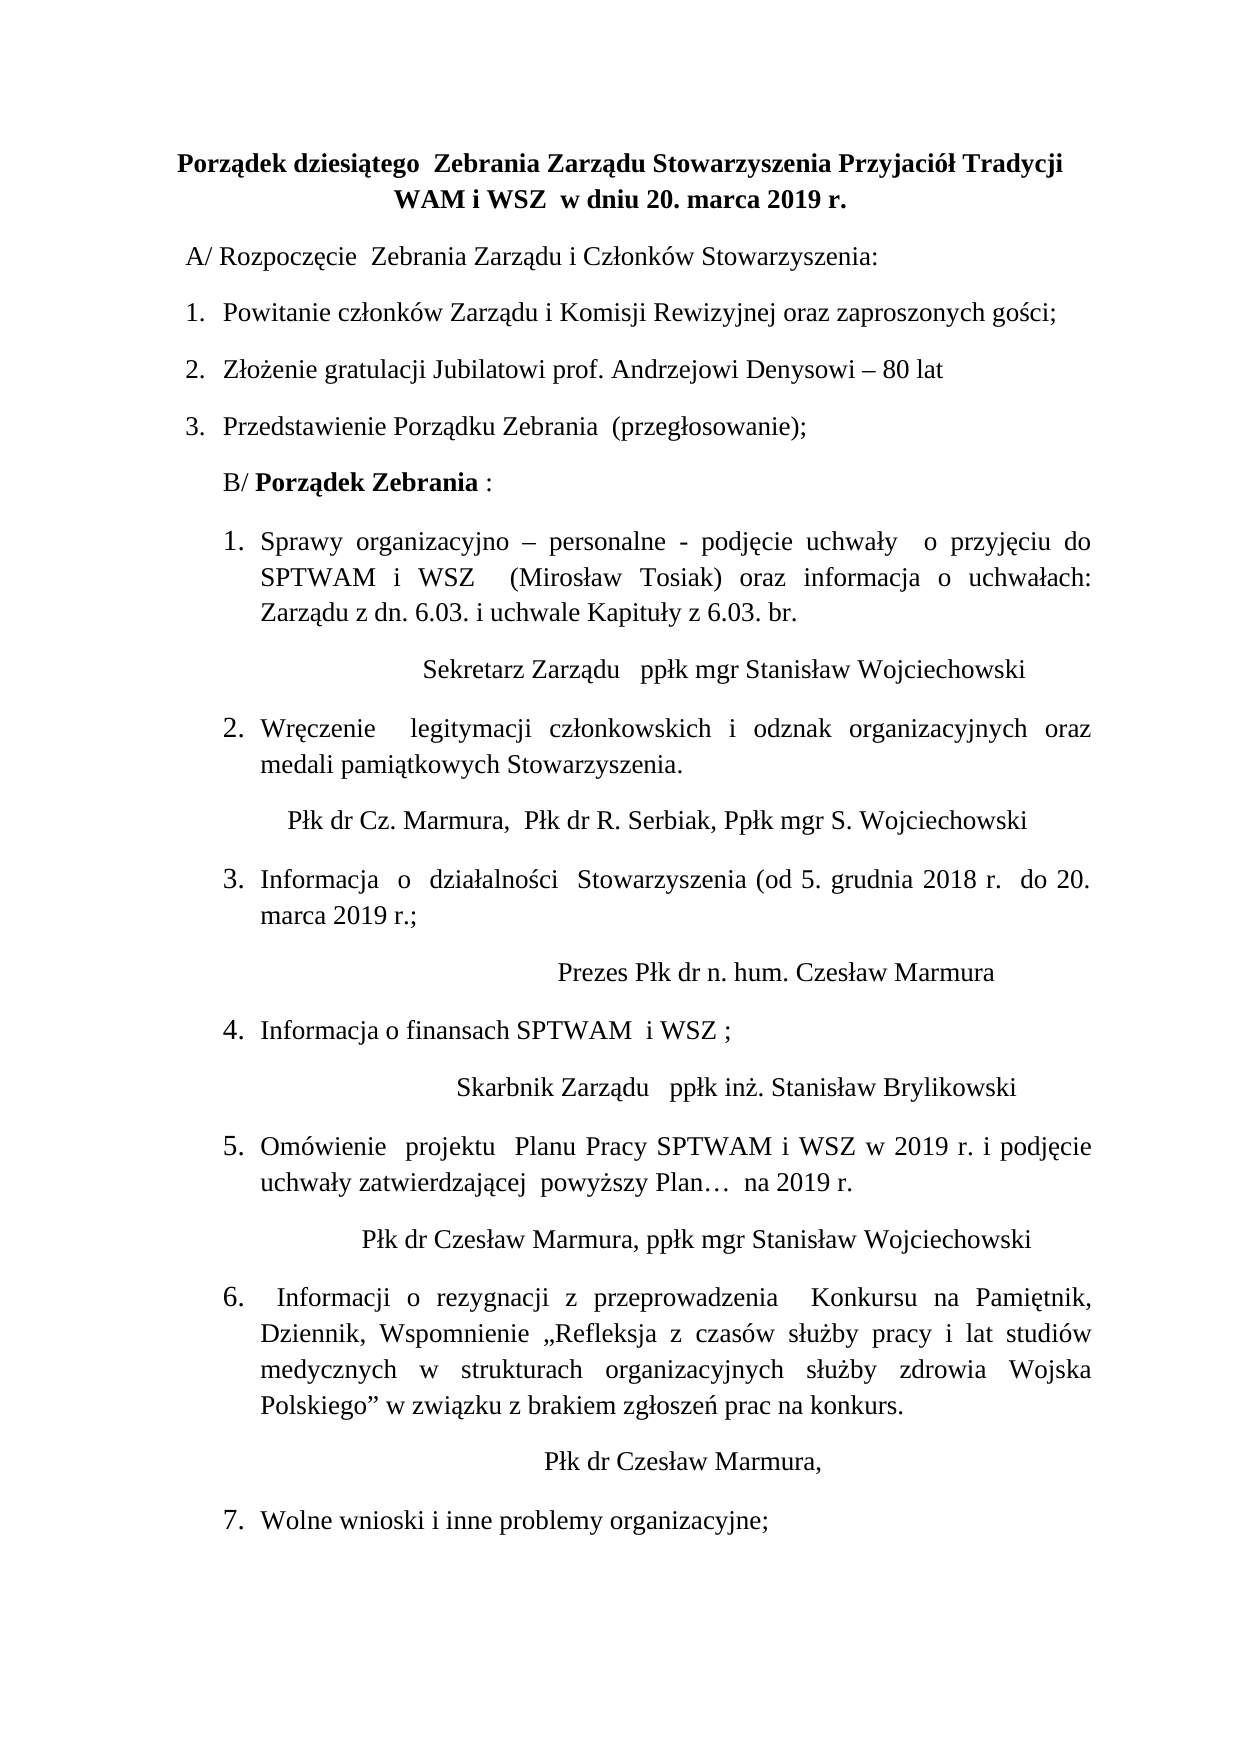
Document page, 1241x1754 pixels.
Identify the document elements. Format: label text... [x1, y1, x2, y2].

list Skarbnik Zarządu ppłk inż. Stanisław Brylikowski [260, 1072, 1093, 1103]
text Porządek dziesiątego Zebrania Zarządu Stowarzyszenia Przyjaciół Tradycji WAM i WSZ w dniu 20. marca 2019 r. [148, 148, 1093, 214]
text A/ Rozpoczęcie Zebrania Zarządu i Członków Stowarzyszenia: [185, 240, 1093, 271]
list Informacja o finansach SPTWAM i WSZ ; [223, 1012, 1093, 1046]
list Płk dr Cz. Marmura, Płk dr R. Serbiak, Ppłk mgr S. Wojciechowski [260, 804, 1093, 836]
list Informacja o działalności Stowarzyszenia (od 5. grudnia 2018 r. do 20. marca 2019 r.; [223, 861, 1093, 930]
list Sprawy organizacyjno – personalne - podjęcie uchwały o przyjęciu do SPTWAM i WSZ (Mirosław Tosiak) oraz informacja o uchwałach: Zarządu z dn. 6.03. i uchwale Kapituły z 6.03. br. [223, 523, 1093, 628]
list Złożenie gratulacji Jubilatowi prof. Andrzejowi Denysowi – 80 lat [185, 353, 1093, 384]
list B/ Porządek Zebrania : [223, 466, 1093, 497]
list Prezes Płk dr n. hum. Czesław Marmura [260, 956, 1093, 987]
list Płk dr Czesław Marmura, [260, 1446, 1093, 1477]
list Płk dr Czesław Marmura, ppłk mgr Stanisław Wojciechowski [260, 1223, 1093, 1254]
list Informacji o rezygnacji z przeprowadzenia Konkursu na Pamiętnik, Dziennik, Wspomnienie „Refleksja z czasów służby pracy i lat studiów medycznych w strukturach organizacyjnych służby zdrowia Wojska Polskiego” w związku z brakiem zgłoszeń prac na konkurs. [223, 1279, 1093, 1420]
list Powitanie członków Zarządu i Komisji Rewizyjnej oraz zaproszonych gości; [185, 296, 1093, 328]
list Wolne wnioski i inne problemy organizacyjne; [223, 1502, 1093, 1536]
list Wręczenie legitymacji członkowskich i odznak organizacyjnych oraz medali pamiątkowych Stowarzyszenia. [223, 710, 1093, 779]
list Przedstawienie Porządku Zebrania (przegłosowanie); [185, 409, 1093, 441]
list Omówienie projektu Planu Pracy SPTWAM i WSZ w 2019 r. i podjęcie uchwały zatwierdzającej powyższy Plan… na 2019 r. [223, 1128, 1093, 1197]
list Sekretarz Zarządu ppłk mgr Stanisław Wojciechowski [260, 653, 1093, 684]
